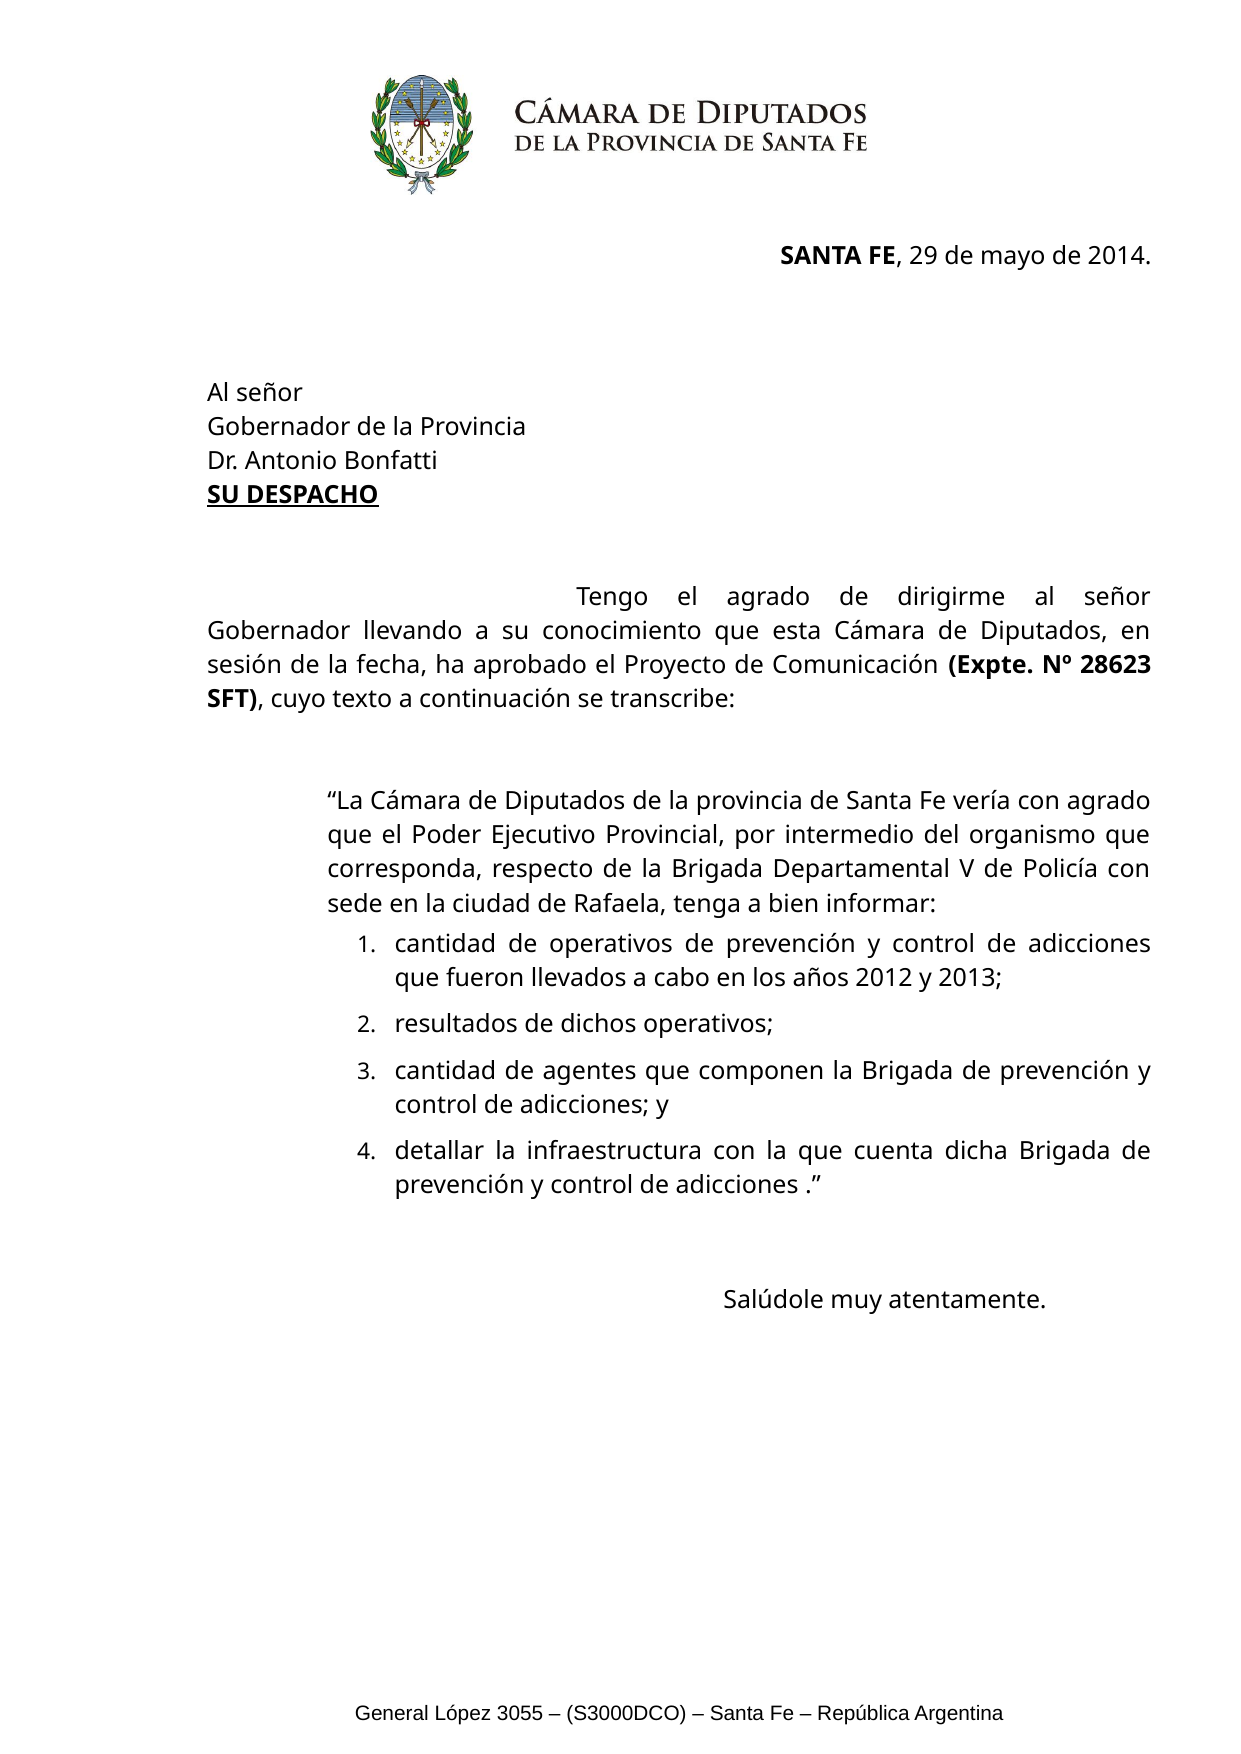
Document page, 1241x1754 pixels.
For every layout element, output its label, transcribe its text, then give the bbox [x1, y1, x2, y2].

picture [370, 75, 867, 199]
text Dr. Antonio Bonfatti [207, 442, 1152, 476]
text SANTA FE, 29 de mayo de 2014. [207, 238, 1152, 272]
text Tengo el agrado de dirigirme al señor Gobernador llevando a su conocimiento que esta Cámara de Diputados, en sesión de la fecha, ha aprobado el Proyecto de Comunicación (Expte. Nº 28623 SFT), cuyo texto a continuación se transcribe: [207, 579, 1152, 715]
text Al señor [207, 374, 1152, 408]
text Salúdole muy atentamente. [649, 1282, 1152, 1316]
list detallar la infraestructura con la que cuenta dicha Brigada de prevención y control de adicciones .” [357, 1133, 1152, 1201]
list cantidad de operativos de prevención y control de adicciones que fueron llevados a cabo en los años 2012 y 2013; [357, 925, 1152, 993]
list cantidad de agentes que componen la Brigada de prevención y control de adicciones; y [357, 1052, 1152, 1121]
list resultados de dichos operativos; [357, 1006, 1152, 1040]
text SU DESPACHO [207, 476, 1152, 511]
text Gobernador de la Provincia [207, 408, 1152, 442]
text “La Cámara de Diputados de la provincia de Santa Fe vería con agrado que el Poder Ejecutivo Provincial, por intermedio del organismo que corresponda, respecto de la Brigada Departamental V de Policía con sede en la ciudad de Rafaela, tenga a bien informar: [327, 783, 1152, 919]
